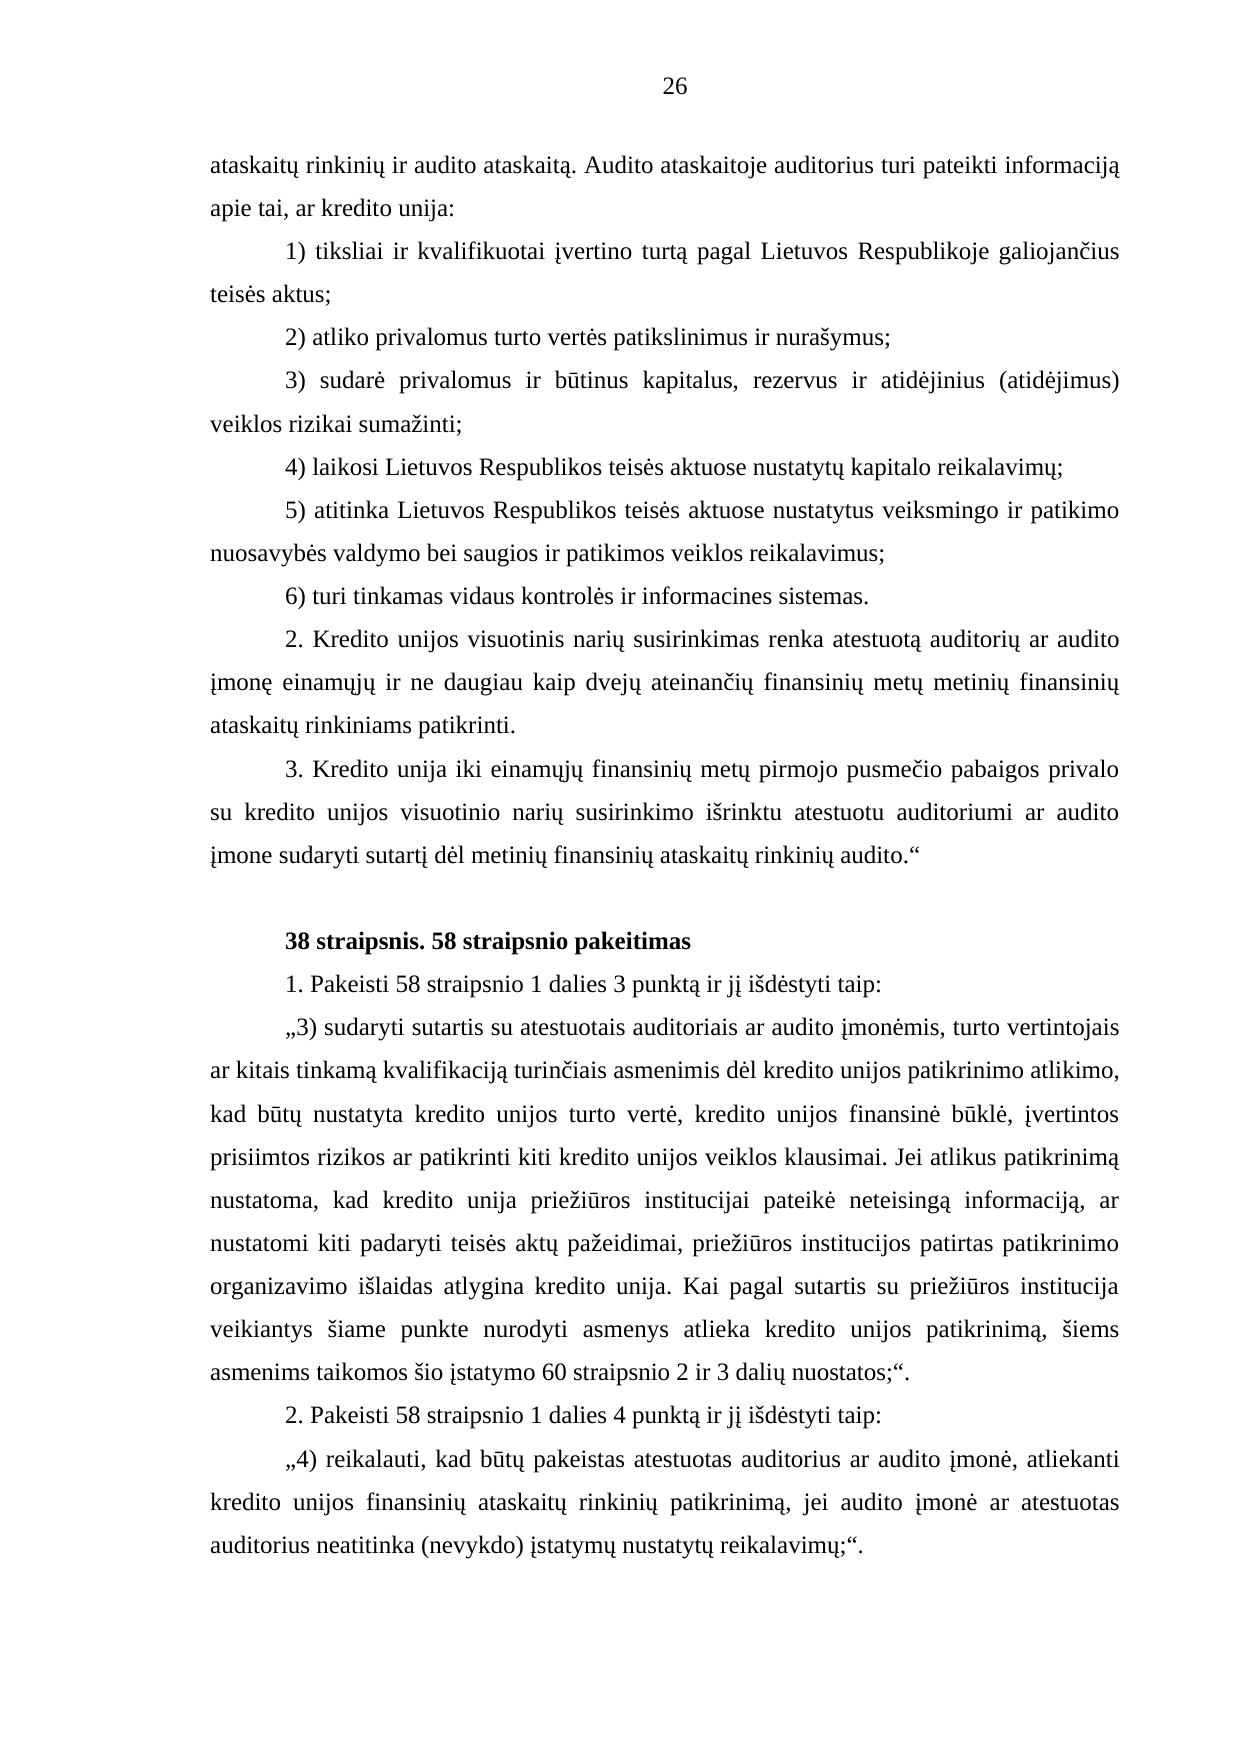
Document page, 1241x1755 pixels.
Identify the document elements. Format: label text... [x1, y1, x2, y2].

text 1) tiksliai ir kvalifikuotai įvertino turtą pagal Lietuvos Respublikoje galiojančius teisės aktus; [210, 236, 1120, 308]
text 4) laikosi Lietuvos Respublikos teisės aktuose nustatytų kapitalo reikalavimų; [210, 452, 1120, 481]
text 6) turi tinkamas vidaus kontrolės ir informacines sistemas. [210, 581, 1120, 610]
text 5) atitinka Lietuvos Respublikos teisės aktuose nustatytus veiksmingo ir patikimo nuosavybės valdymo bei saugios ir patikimos veiklos reikalavimus; [210, 495, 1120, 567]
text ataskaitų rinkinių ir audito ataskaitą. Audito ataskaitoje auditorius turi pateikti informaciją apie tai, ar kredito unija: [210, 150, 1120, 222]
text „3) sudaryti sutartis su atestuotais auditoriais ar audito įmonėmis, turto vertintojais ar kitais tinkamą kvalifikaciją turinčiais asmenimis dėl kredito unijos patikrinimo atlikimo, kad būtų nustatyta kredito unijos turto vertė, kredito unijos finansinė būklė, įvertintos prisiimtos rizikos ar patikrinti kiti kredito unijos veiklos klausimai. Jei atlikus patikrinimą nustatoma, kad kredito unija priežiūros institucijai pateikė neteisingą informaciją, ar nustatomi kiti padaryti teisės aktų pažeidimai, priežiūros institucijos patirtas patikrinimo organizavimo išlaidas atlygina kredito unija. Kai pagal sutartis su priežiūros institucija veikiantys šiame punkte nurodyti asmenys atlieka kredito unijos patikrinimą, šiems asmenims taikomos šio įstatymo 60 straipsnio 2 ir 3 dalių nuostatos;“. [210, 1012, 1120, 1386]
text 2. Kredito unijos visuotinis narių susirinkimas renka atestuotą auditorių ar audito įmonę einamųjų ir ne daugiau kaip dvejų ateinančių finansinių metų metinių finansinių ataskaitų rinkiniams patikrinti. [210, 624, 1120, 739]
text 2. Pakeisti 58 straipsnio 1 dalies 4 punktą ir jį išdėstyti taip: [210, 1401, 1120, 1429]
text 1. Pakeisti 58 straipsnio 1 dalies 3 punktą ir jį išdėstyti taip: [210, 969, 1120, 998]
text 38 straipsnis. 58 straipsnio pakeitimas [210, 926, 1120, 955]
text 3. Kredito unija iki einamųjų finansinių metų pirmojo pusmečio pabaigos privalo su kredito unijos visuotinio narių susirinkimo išrinktu atestuotu auditoriumi ar audito įmone sudaryti sutartį dėl metinių finansinių ataskaitų rinkinių audito.“ [210, 754, 1120, 869]
text „4) reikalauti, kad būtų pakeistas atestuotas auditorius ar audito įmonė, atliekanti kredito unijos finansinių ataskaitų rinkinių patikrinimą, jei audito įmonė ar atestuotas auditorius neatitinka (nevykdo) įstatymų nustatytų reikalavimų;“. [210, 1444, 1120, 1559]
text 2) atliko privalomus turto vertės patikslinimus ir nurašymus; [210, 322, 1120, 351]
text 3) sudarė privalomus ir būtinus kapitalus, rezervus ir atidėjinius (atidėjimus) veiklos rizikai sumažinti; [210, 366, 1120, 437]
